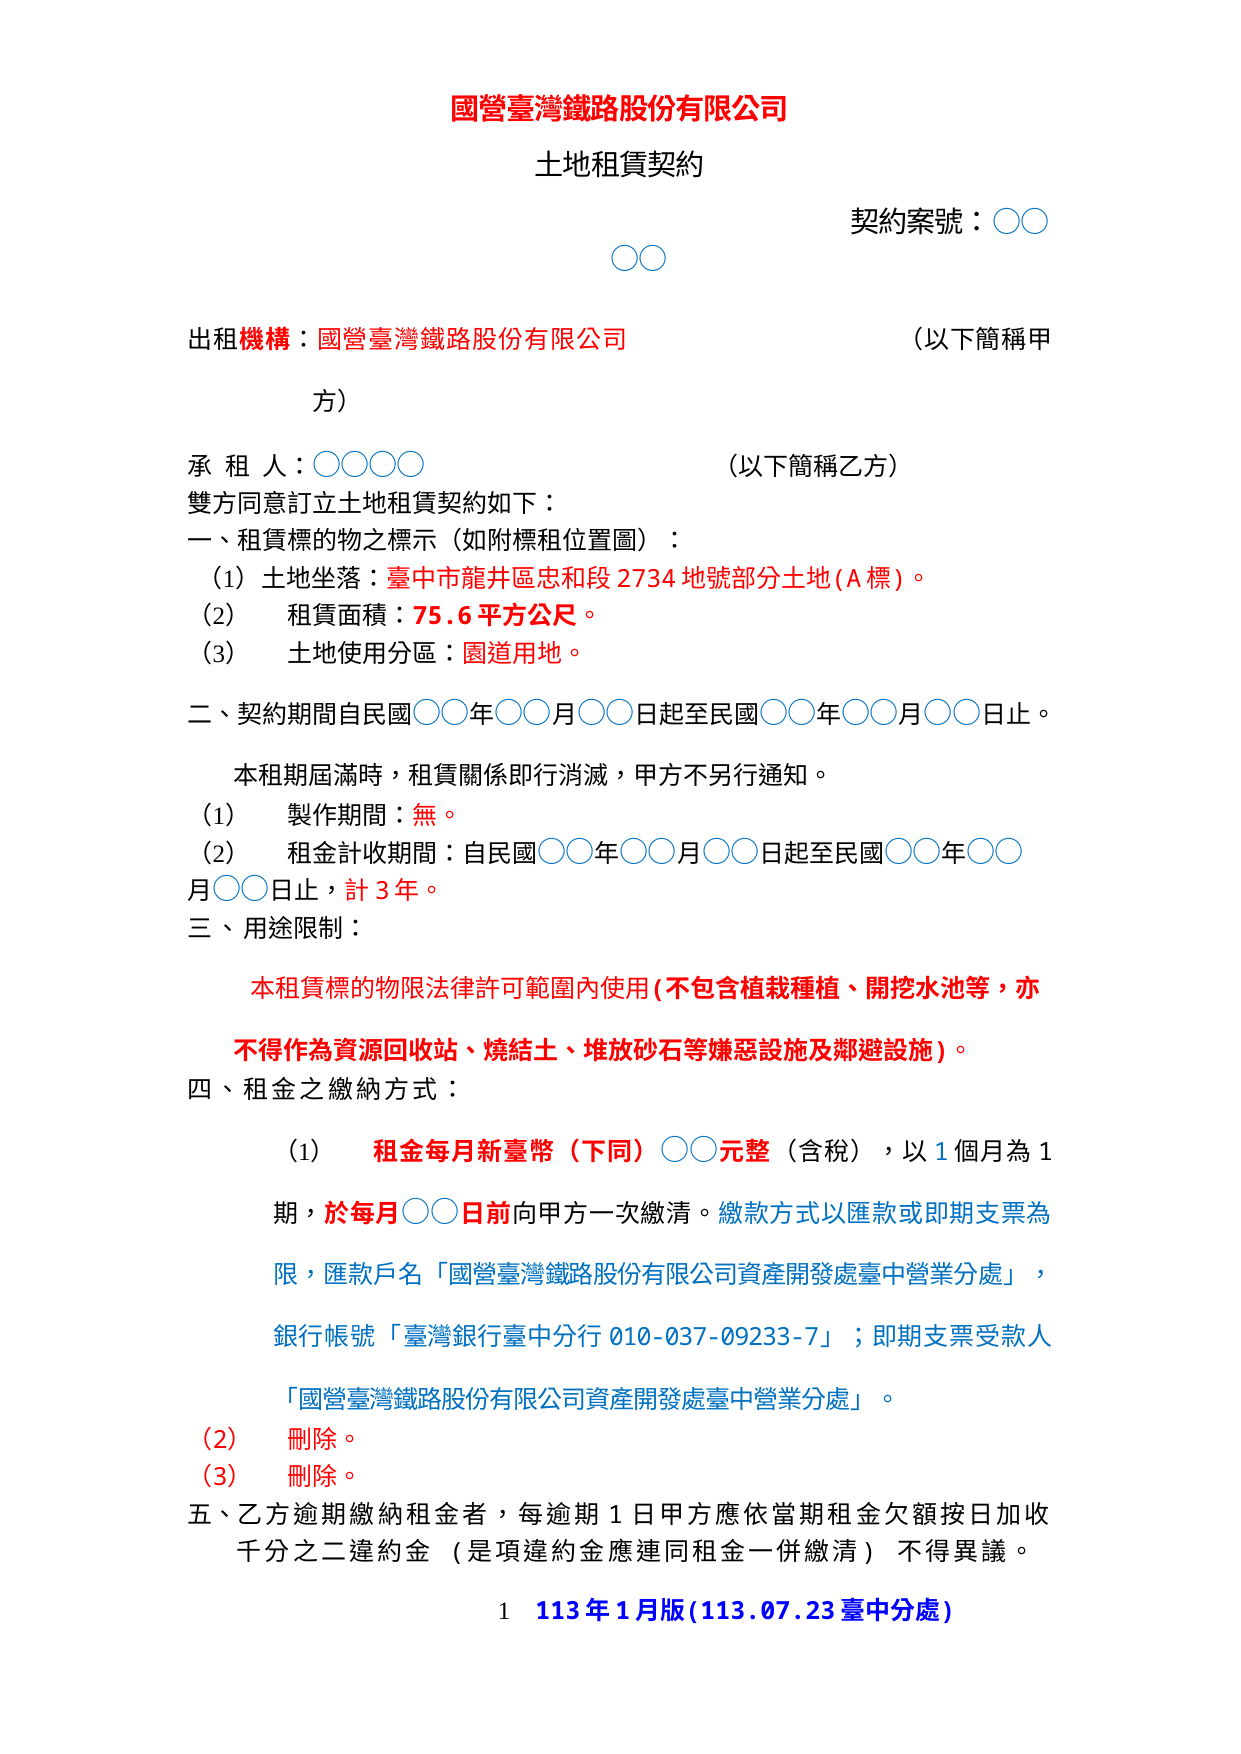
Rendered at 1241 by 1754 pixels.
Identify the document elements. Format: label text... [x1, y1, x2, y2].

text 本租賃標的物限法律許可範圍內使用(不包含植栽種植、開挖水池等，亦不得作為資源回收站、燒結土、堆放砂石等嫌惡設施及鄰避設施)。 [233, 944, 1053, 1069]
text 雙方同意訂立土地租賃契約如下： [187, 483, 1047, 519]
list 刪除。 [187, 1418, 1047, 1456]
text 五、乙方逾期繳納租金者，每逾期1日甲方應依當期租金欠額按日加收千分之二違約金 (是項違約金應連同租金一併繳清) 不得異議。 [187, 1493, 1053, 1568]
text 國營臺灣鐵路股份有限公司 [187, 89, 1053, 127]
text 契約案號：○○○○ [187, 202, 1053, 277]
text 三、用途限制： [187, 907, 1053, 944]
list 租金計收期間：自民國○○年○○月○○日起至民國○○年○○月○○日止，計3年。 [187, 832, 1047, 907]
text 承 租 人：○○○○ （以下簡稱乙方） [187, 421, 1053, 483]
list 土地坐落：臺中市龍井區忠和段2734地號部分土地(A標)。 [198, 557, 1047, 594]
text 二、契約期間自民國○○年○○月○○日起至民國○○年○○月○○日止。本租期屆滿時，租賃關係即行消滅，甲方不另行通知。 [187, 669, 1053, 794]
text 一、租賃標的物之標示（如附標租位置圖）： [187, 519, 1047, 557]
list 土地使用分區：園道用地。 [187, 632, 1047, 669]
list 租賃面積：75.6平方公尺。 [187, 594, 1047, 632]
text 四、租金之繳納方式： [187, 1069, 1053, 1106]
list 製作期間：無。 [187, 794, 1047, 832]
text 土地租賃契約 [187, 146, 1053, 183]
list 刪除。 [187, 1456, 1047, 1493]
list 租金每月新臺幣（下同）○○元整（含稅），以1個月為1期，於每月○○日前向甲方一次繳清。繳款方式以匯款或即期支票為限，匯款戶名「國營臺灣鐵路股份有限公司資產開發處臺中營業分處」，銀行帳號「臺灣銀行臺中分行010-037-09233-7」；即期支票受款人「國營臺灣鐵路股份有限公司資產開發處臺中營業分處」。 [273, 1106, 1053, 1418]
text 出租機構：國營臺灣鐵路股份有限公司 （以下簡稱甲方） [187, 296, 1053, 421]
